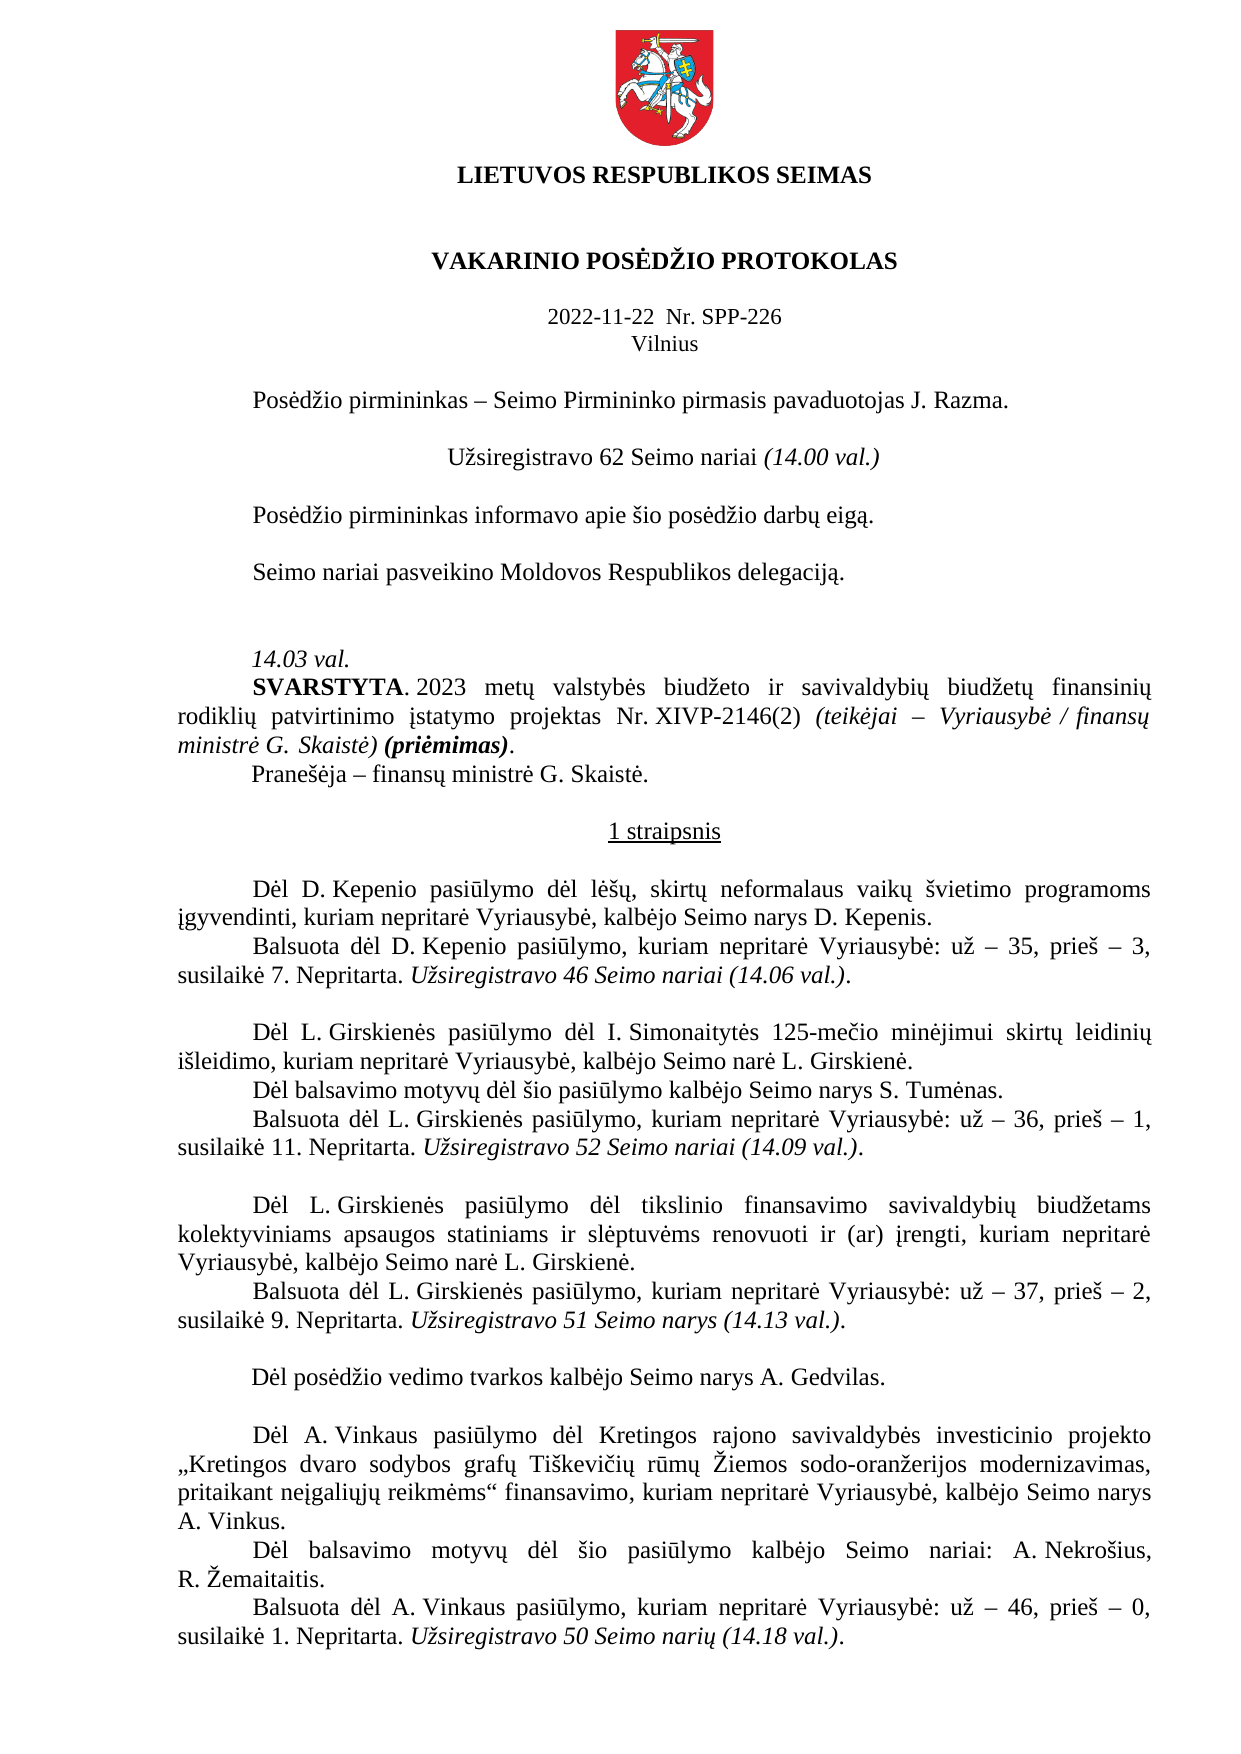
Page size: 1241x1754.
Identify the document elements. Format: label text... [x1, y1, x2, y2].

text Balsuota dėl A. Vinkaus pasiūlymo, kuriam nepritarė Vyriausybė: už – 46, prieš – 0, susilaikė 1. Nepritarta. Užsiregistravo 50 Seimo narių (14.18 val.). [177, 1592, 1152, 1650]
text Užsiregistravo 62 Seimo nariai (14.00 val.) [177, 442, 1152, 471]
text Seimo nariai pasveikino Moldovos Respublikos delegaciją. [177, 557, 1152, 586]
text Balsuota dėl D. Kepenio pasiūlymo, kuriam nepritarė Vyriausybė: už – 35, prieš – 3, susilaikė 7. Nepritarta. Užsiregistravo 46 Seimo nariai (14.06 val.). [177, 931, 1152, 989]
text Dėl balsavimo motyvų dėl šio pasiūlymo kalbėjo Seimo narys S. Tumėnas. [177, 1075, 1152, 1104]
text Pranešėja – finansų ministrė G. Skaistė. [177, 759, 1152, 787]
text Dėl balsavimo motyvų dėl šio pasiūlymo kalbėjo Seimo nariai: A. Nekrošius, R. Žemaitaitis. [177, 1535, 1152, 1592]
text Dėl D. Kepenio pasiūlymo dėl lėšų, skirtų neformalaus vaikų švietimo programoms įgyvendinti, kuriam nepritarė Vyriausybė, kalbėjo Seimo narys D. Kepenis. [177, 874, 1152, 931]
text Dėl L. Girskienės pasiūlymo dėl tikslinio finansavimo savivaldybių biudžetams kolektyviniams apsaugos statiniams ir slėptuvėms renovuoti ir (ar) įrengti, kuriam nepritarė Vyriausybė, kalbėjo Seimo narė L. Girskienė. [177, 1190, 1152, 1276]
text Dėl L. Girskienės pasiūlymo dėl I. Simonaitytės 125-mečio minėjimui skirtų leidinių išleidimo, kuriam nepritarė Vyriausybė, kalbėjo Seimo narė L. Girskienė. [177, 1017, 1152, 1075]
text Balsuota dėl L. Girskienės pasiūlymo, kuriam nepritarė Vyriausybė: už – 36, prieš – 1, susilaikė 11. Nepritarta. Užsiregistravo 52 Seimo nariai (14.09 val.). [177, 1104, 1152, 1161]
text Balsuota dėl L. Girskienės pasiūlymo, kuriam nepritarė Vyriausybė: už – 37, prieš – 2, susilaikė 9. Nepritarta. Užsiregistravo 51 Seimo narys (14.13 val.). [177, 1276, 1152, 1334]
text 2022-11-22 Nr. SPP-226 [177, 303, 1152, 330]
text Dėl A. Vinkaus pasiūlymo dėl Kretingos rajono savivaldybės investicinio projekto „Kretingos dvaro sodybos grafų Tiškevičių rūmų Žiemos sodo-oranžerijos modernizavimas, pritaikant neįgaliųjų reikmėms“ finansavimo, kuriam nepritarė Vyriausybė, kalbėjo Seimo narys A. Vinkus. [177, 1420, 1152, 1535]
text Lietuvos Respublikos Seimas [177, 160, 1152, 188]
text 1 straipsnis [177, 816, 1152, 845]
text SVARSTYTA. 2023 metų valstybės biudžeto ir savivaldybių biudžetų finansinių rodiklių patvirtinimo įstatymo projektas Nr. XIVP-2146(2) (teikėjai – Vyriausybė / finansų ministrė G. Skaistė) (priėmimas). [177, 672, 1152, 759]
text 14.03 val. [177, 644, 1152, 672]
text VAKARINIO POSĖDŽIO PROTOKOLAS [177, 246, 1152, 275]
text Vilnius [177, 330, 1152, 356]
text Dėl posėdžio vedimo tvarkos kalbėjo Seimo narys A. Gedvilas. [177, 1362, 1152, 1391]
text Posėdžio pirmininkas informavo apie šio posėdžio darbų eigą. [177, 500, 1152, 529]
text Posėdžio pirmininkas – Seimo Pirmininko pirmasis pavaduotojas J. Razma. [177, 385, 1152, 414]
